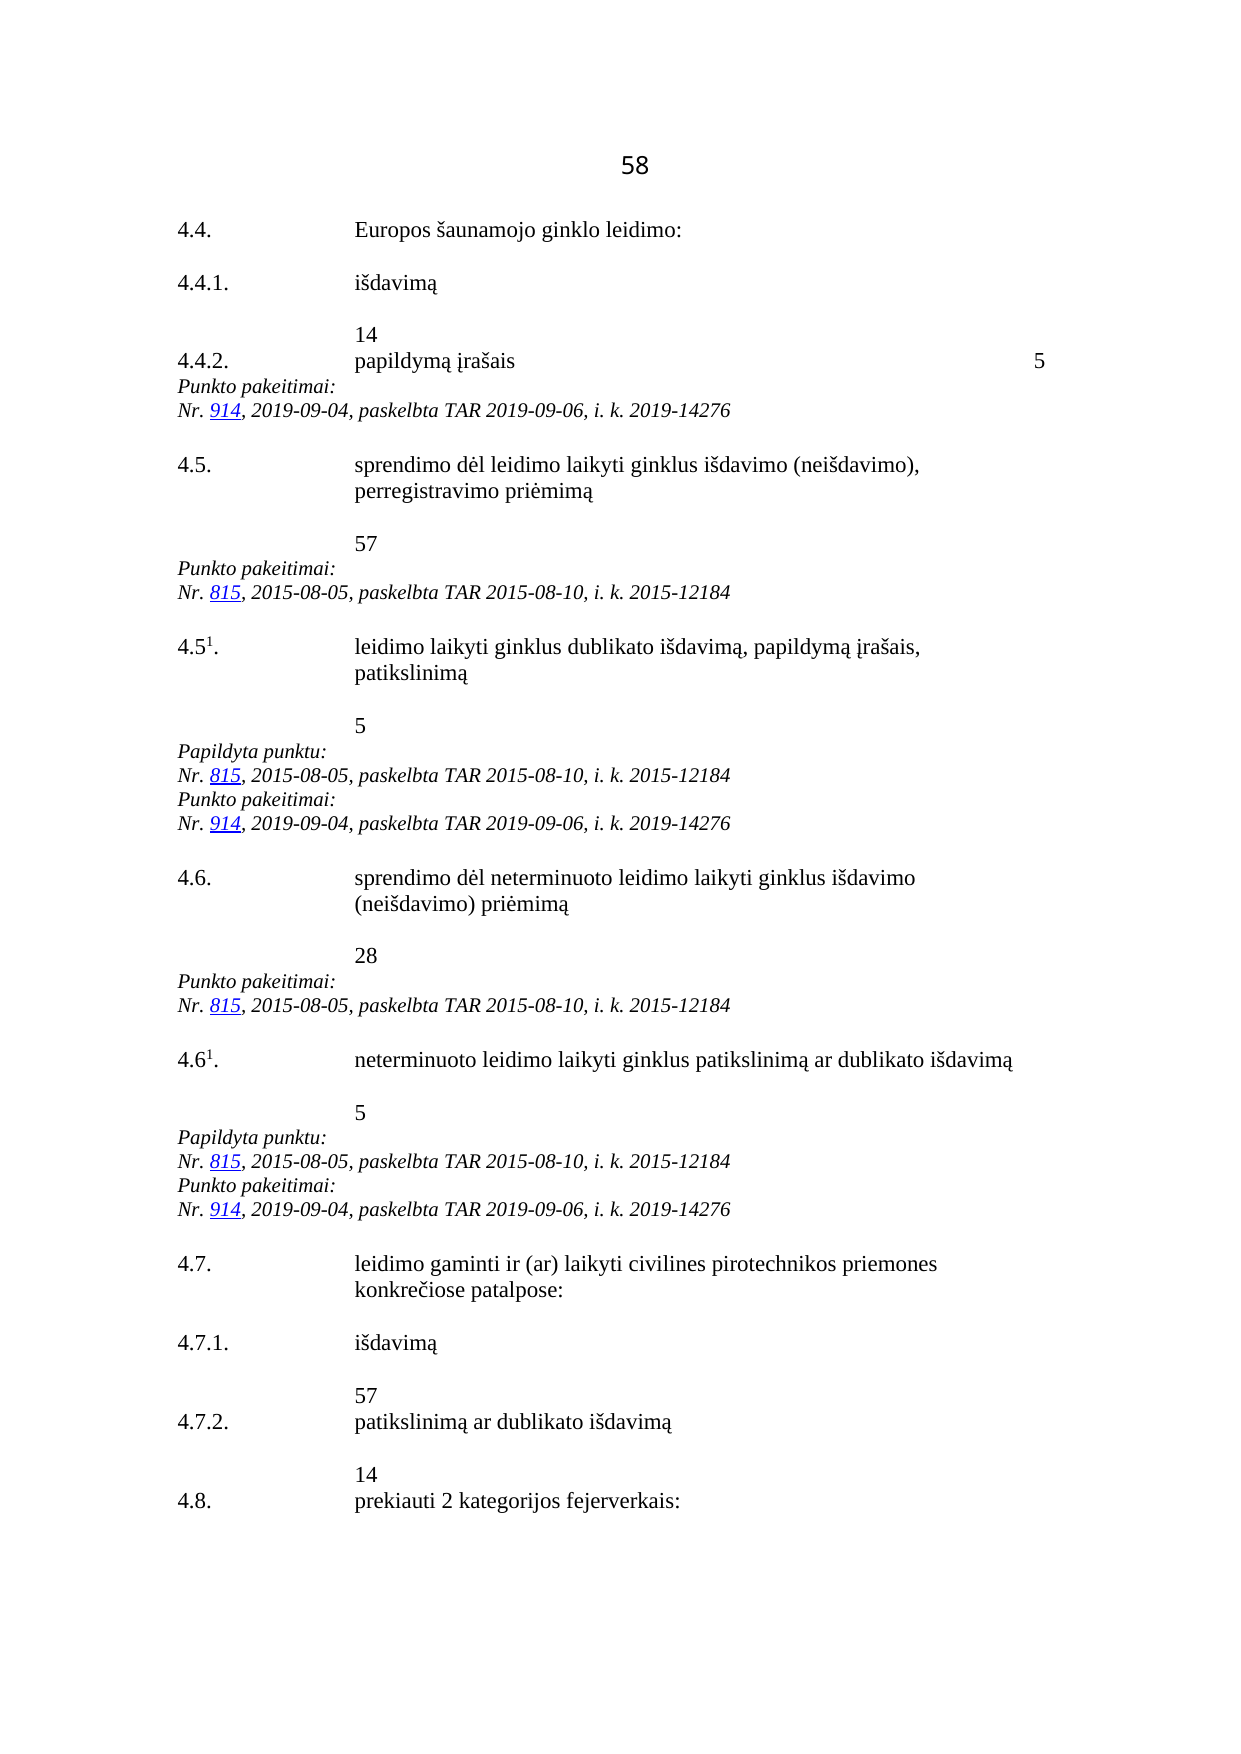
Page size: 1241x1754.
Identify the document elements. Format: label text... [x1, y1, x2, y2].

text 4.4.2. papildymą įrašais 5 [177, 348, 1093, 374]
text konkrečiose patalpose: [354, 1276, 945, 1329]
text Nr. 815, 2015-08-05, paskelbta TAR 2015-08-10, i. k. 2015-12184 [177, 1149, 1093, 1173]
text Punkto pakeitimai: [177, 374, 1093, 398]
text Nr. 815, 2015-08-05, paskelbta TAR 2015-08-10, i. k. 2015-12184 [177, 580, 1093, 604]
text 4.8. prekiauti 2 kategorijos fejerverkais: [177, 1487, 945, 1540]
text Nr. 914, 2019-09-04, paskelbta TAR 2019-09-06, i. k. 2019-14276 [177, 398, 1093, 422]
text Nr. 815, 2015-08-05, paskelbta TAR 2015-08-10, i. k. 2015-12184 [177, 763, 1093, 787]
text 4.5. sprendimo dėl leidimo laikyti ginklus išdavimo (neišdavimo), [177, 451, 945, 477]
text Nr. 914, 2019-09-04, paskelbta TAR 2019-09-06, i. k. 2019-14276 [177, 1197, 1093, 1221]
text 4.7. leidimo gaminti ir (ar) laikyti civilines pirotechnikos priemones [177, 1250, 945, 1276]
text Nr. 815, 2015-08-05, paskelbta TAR 2015-08-10, i. k. 2015-12184 [177, 993, 1093, 1017]
text Punkto pakeitimai: [177, 787, 1093, 811]
text Nr. 914, 2019-09-04, paskelbta TAR 2019-09-06, i. k. 2019-14276 [177, 811, 1093, 835]
text perregistravimo priėmimą 57 [354, 477, 945, 556]
text Punkto pakeitimai: [177, 969, 1093, 993]
text 4.61. neterminuoto leidimo laikyti ginklus patikslinimą ar dublikato išdavimą 5 [177, 1046, 1034, 1125]
text Papildyta punktu: [177, 738, 1093, 763]
text 4.51. leidimo laikyti ginklus dublikato išdavimą, papildymą įrašais, patikslinimą 5 [177, 633, 1034, 738]
text (neišdavimo) priėmimą 28 [354, 890, 945, 969]
text Punkto pakeitimai: [177, 1173, 1093, 1197]
text 4.4.1. išdavimą 14 [177, 268, 945, 348]
text Papildyta punktu: [177, 1125, 1093, 1149]
text 4.4. Europos šaunamojo ginklo leidimo: [177, 216, 945, 268]
text Punkto pakeitimai: [177, 556, 1093, 580]
text 4.6. sprendimo dėl neterminuoto leidimo laikyti ginklus išdavimo [177, 863, 945, 890]
text 4.7.1. išdavimą 57 [177, 1329, 945, 1408]
text 4.7.2. patikslinimą ar dublikato išdavimą 14 [177, 1408, 945, 1487]
